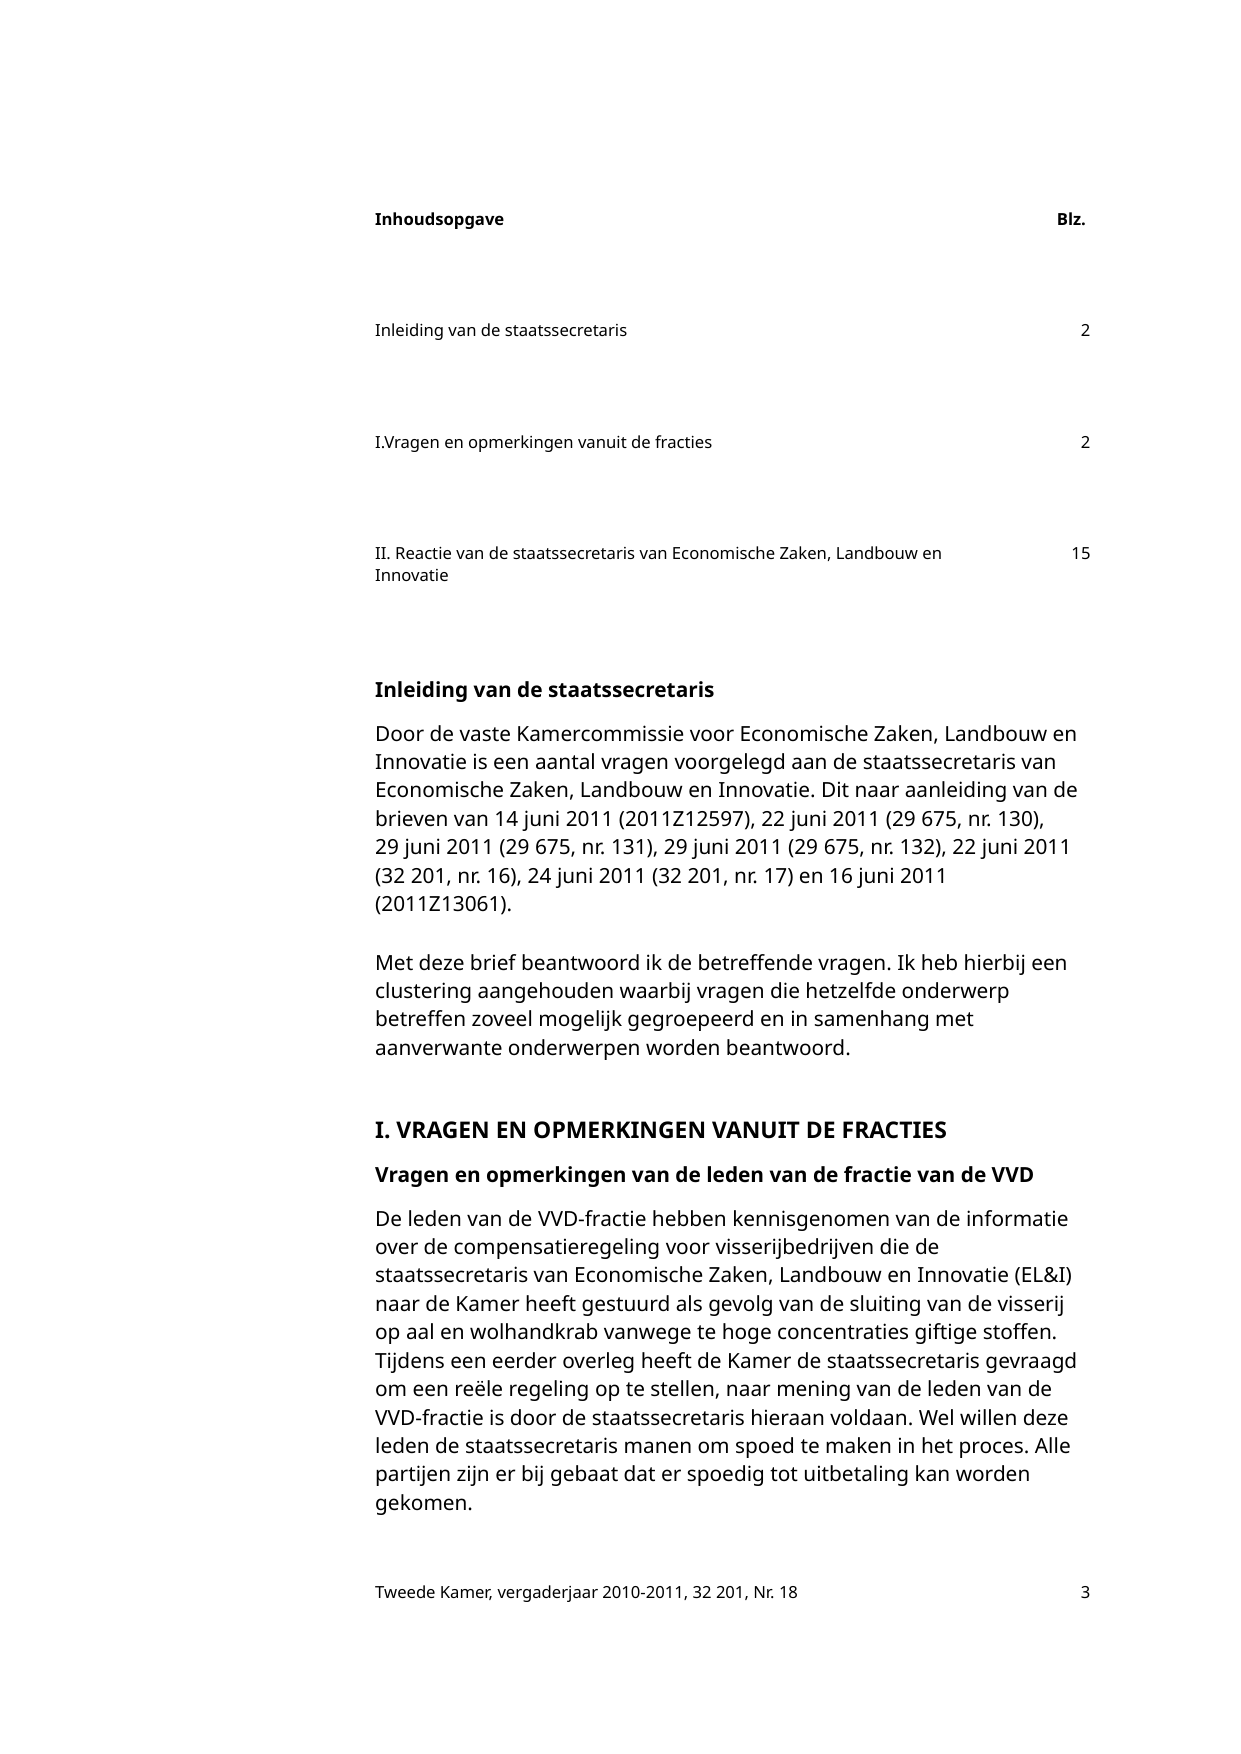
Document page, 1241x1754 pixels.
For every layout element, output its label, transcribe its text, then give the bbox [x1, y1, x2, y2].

table_cell I.Vragen en opmerkingen vanuit de fracties [375, 430, 1011, 483]
table_cell 2 [1011, 319, 1090, 372]
text De leden van de VVD-fractie hebben kennisgenomen van de informatie over de compensatieregeling voor visserijbedrijven die de staatssecretaris van Economische Zaken, Landbouw en Innovatie (EL&I) naar de Kamer heeft gestuurd als gevolg van de sluiting van de visserij op aal en wolhandkrab vanwege te hoge concentraties giftige stoffen. [375, 1204, 1090, 1346]
text Door de vaste Kamercommissie voor Economische Zaken, Landbouw en Innovatie is een aantal vragen voorgelegd aan de staatssecretaris van Economische Zaken, Landbouw en Innovatie. Dit naar aanleiding van de brieven van 14 juni 2011 (2011Z12597), 22 juni 2011 (29 675, nr. 130), 29 juni 2011 (29 675, nr. 131), 29 juni 2011 (29 675, nr. 132), 22 juni 2011 (32 201, nr. 16), 24 juni 2011 (32 201, nr. 17) en 16 juni 2011 (2011Z13061). [375, 719, 1090, 918]
text Inleiding van de staatssecretaris [375, 675, 1090, 704]
table_cell [375, 483, 1011, 541]
table_cell [1011, 261, 1090, 319]
table_cell [1011, 483, 1090, 541]
table_cell 15 [1011, 541, 1090, 617]
text Met deze brief beantwoord ik de betreffende vragen. Ik heb hierbij een clustering aangehouden waarbij vragen die hetzelfde onderwerp betreffen zoveel mogelijk gegroepeerd en in samenhang met aanverwante onderwerpen worden beantwoord. [375, 948, 1090, 1061]
table_cell [1011, 372, 1090, 430]
text Tijdens een eerder overleg heeft de Kamer de staatssecretaris gevraagd om een reële regeling op te stellen, naar mening van de leden van de VVD-fractie is door de staatssecretaris hieraan voldaan. Wel willen deze leden de staatssecretaris manen om spoed te maken in het proces. Alle partijen zijn er bij gebaat dat er spoedig tot uitbetaling kan worden gekomen. [375, 1346, 1090, 1516]
table_cell Inleiding van de staatssecretaris [375, 319, 1011, 372]
table_header Inhoudsopgave [375, 208, 1011, 261]
table_cell [375, 261, 1011, 319]
text Vragen en opmerkingen van de leden van de fractie van de VVD [375, 1160, 1090, 1189]
table_cell [375, 372, 1011, 430]
table_header Blz. [1011, 208, 1090, 261]
table_cell II. Reactie van de staatssecretaris van Economische Zaken, Landbouw en Innovatie [375, 541, 1011, 617]
subtitle I. VRAGEN EN OPMERKINGEN VANUIT DE FRACTIES [375, 1114, 1090, 1145]
table_cell 2 [1011, 430, 1090, 483]
